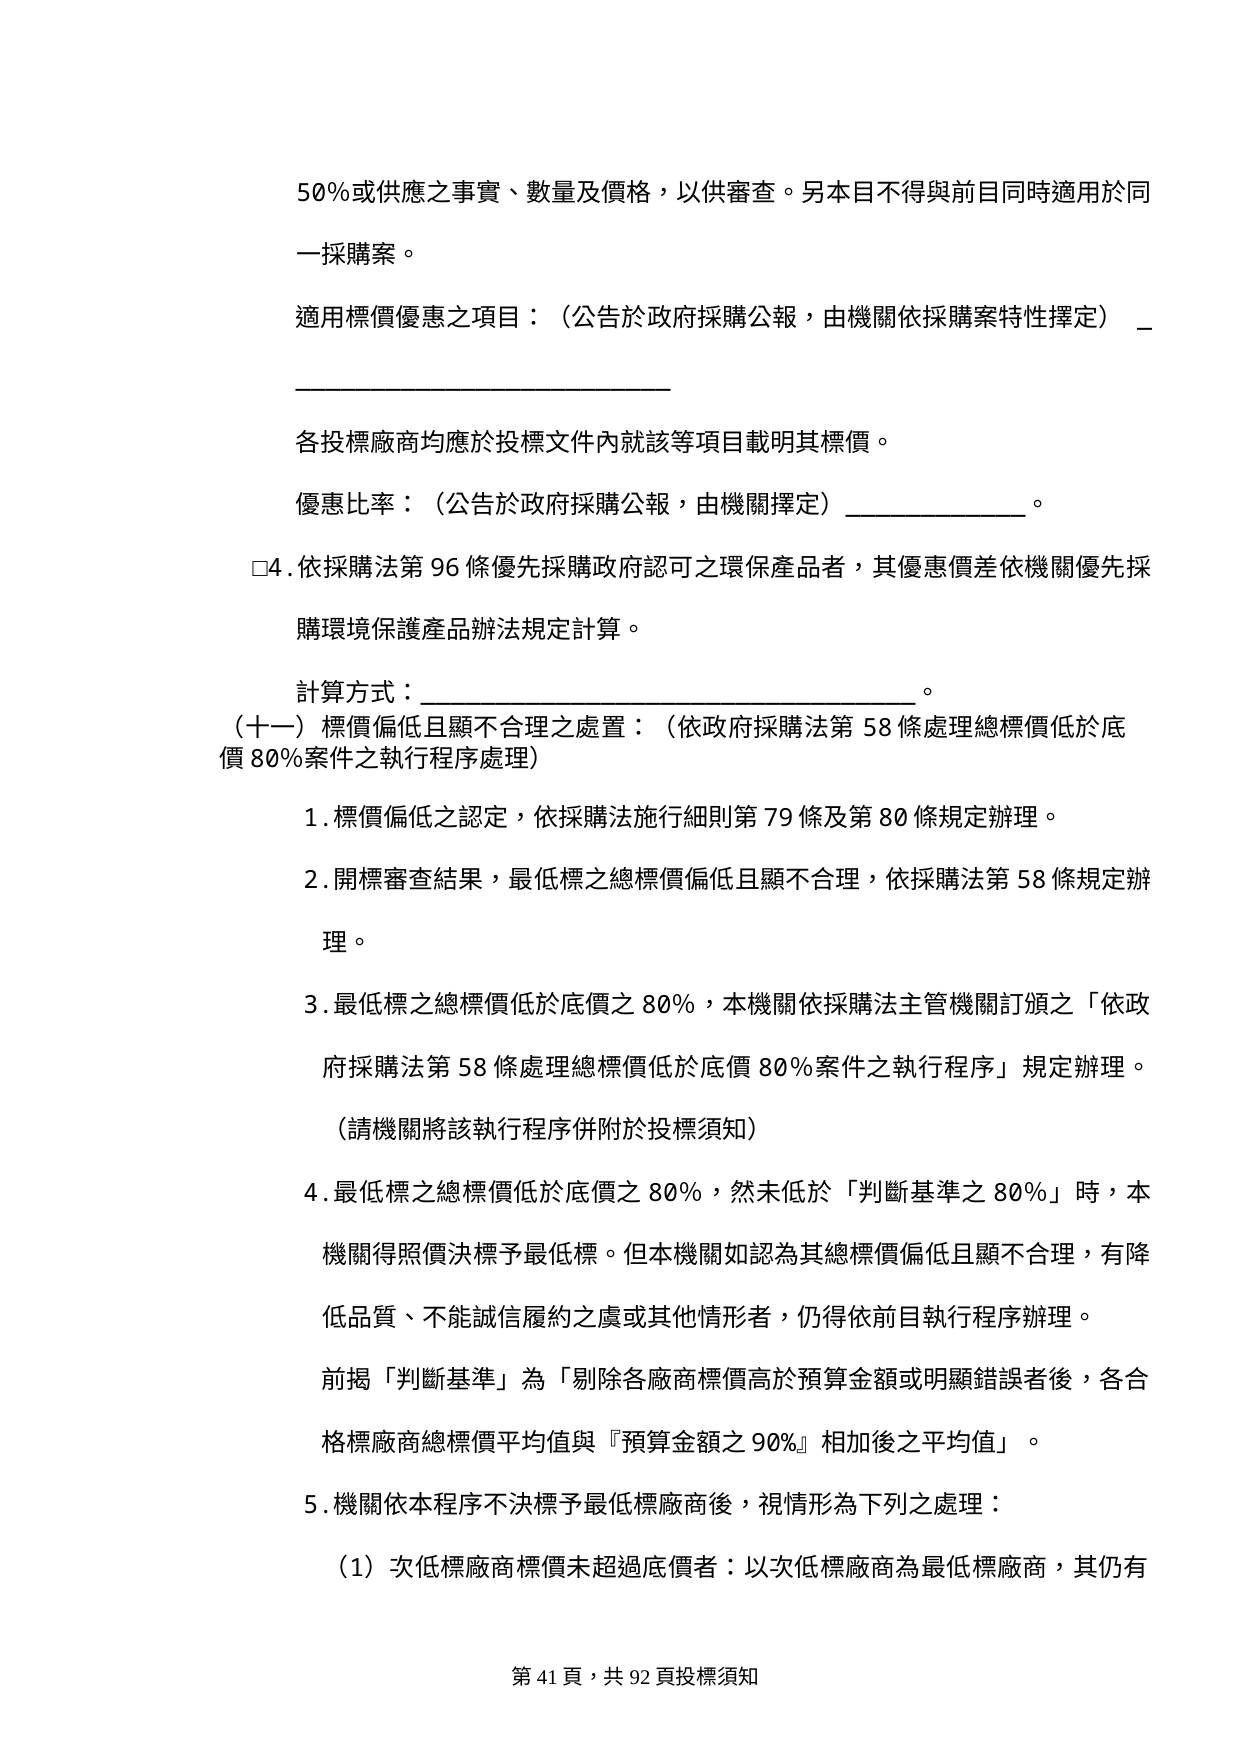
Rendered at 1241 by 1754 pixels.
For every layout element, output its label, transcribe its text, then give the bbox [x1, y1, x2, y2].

text 5.機關依本程序不決標予最低標廠商後，視情形為下列之處理： [303, 1461, 1152, 1524]
text 4.最低標之總標價低於底價之80％，然未低於「判斷基準之80％」時，本機關得照價決標予最低標。但本機關如認為其總標價偏低且顯不合理，有降低品質、不能誠信履約之虞或其他情形者，仍得依前目執行程序辦理。 [303, 1149, 1152, 1336]
text 各投標廠商均應於投標文件內就該等項目載明其標價。 [295, 399, 1152, 461]
text （1）次低標廠商標價未超過底價者：以次低標廠商為最低標廠商，其仍有 [324, 1524, 1152, 1586]
text 2.開標審查結果，最低標之總標價偏低且顯不合理，依採購法第58條規定辦理。 [303, 836, 1152, 961]
text □4.依採購法第96條優先採購政府認可之環保產品者，其優惠價差依機關優先採購環境保護產品辦法規定計算。 [252, 524, 1152, 649]
text 3.最低標之總標價低於底價之80％，本機關依採購法主管機關訂頒之「依政府採購法第58條處理總標價低於底價80％案件之執行程序」規定辦理。（請機關將該執行程序併附於投標須知） [303, 961, 1152, 1149]
text 50％或供應之事實、數量及價格，以供審查。另本目不得與前目同時適用於同一採購案。 [252, 149, 1152, 274]
text （十一）標價偏低且顯不合理之處置：（依政府採購法第58條處理總標價低於底價80％案件之執行程序處理） [219, 711, 1127, 774]
text 1.標價偏低之認定，依採購法施行細則第79條及第80條規定辦理。 [303, 774, 1152, 836]
text 適用標價優惠之項目：（公告於政府採購公報，由機關依採購案特性擇定） __________________________ [295, 274, 1152, 399]
text 優惠比率：（公告於政府採購公報，由機關擇定）____________。 [295, 461, 1152, 524]
text 前揭「判斷基準」為「剔除各廠商標價高於預算金額或明顯錯誤者後，各合格標廠商總標價平均值與『預算金額之90%』相加後之平均值」。 [321, 1336, 1152, 1461]
text 計算方式：_________________________________。 [295, 649, 1152, 711]
